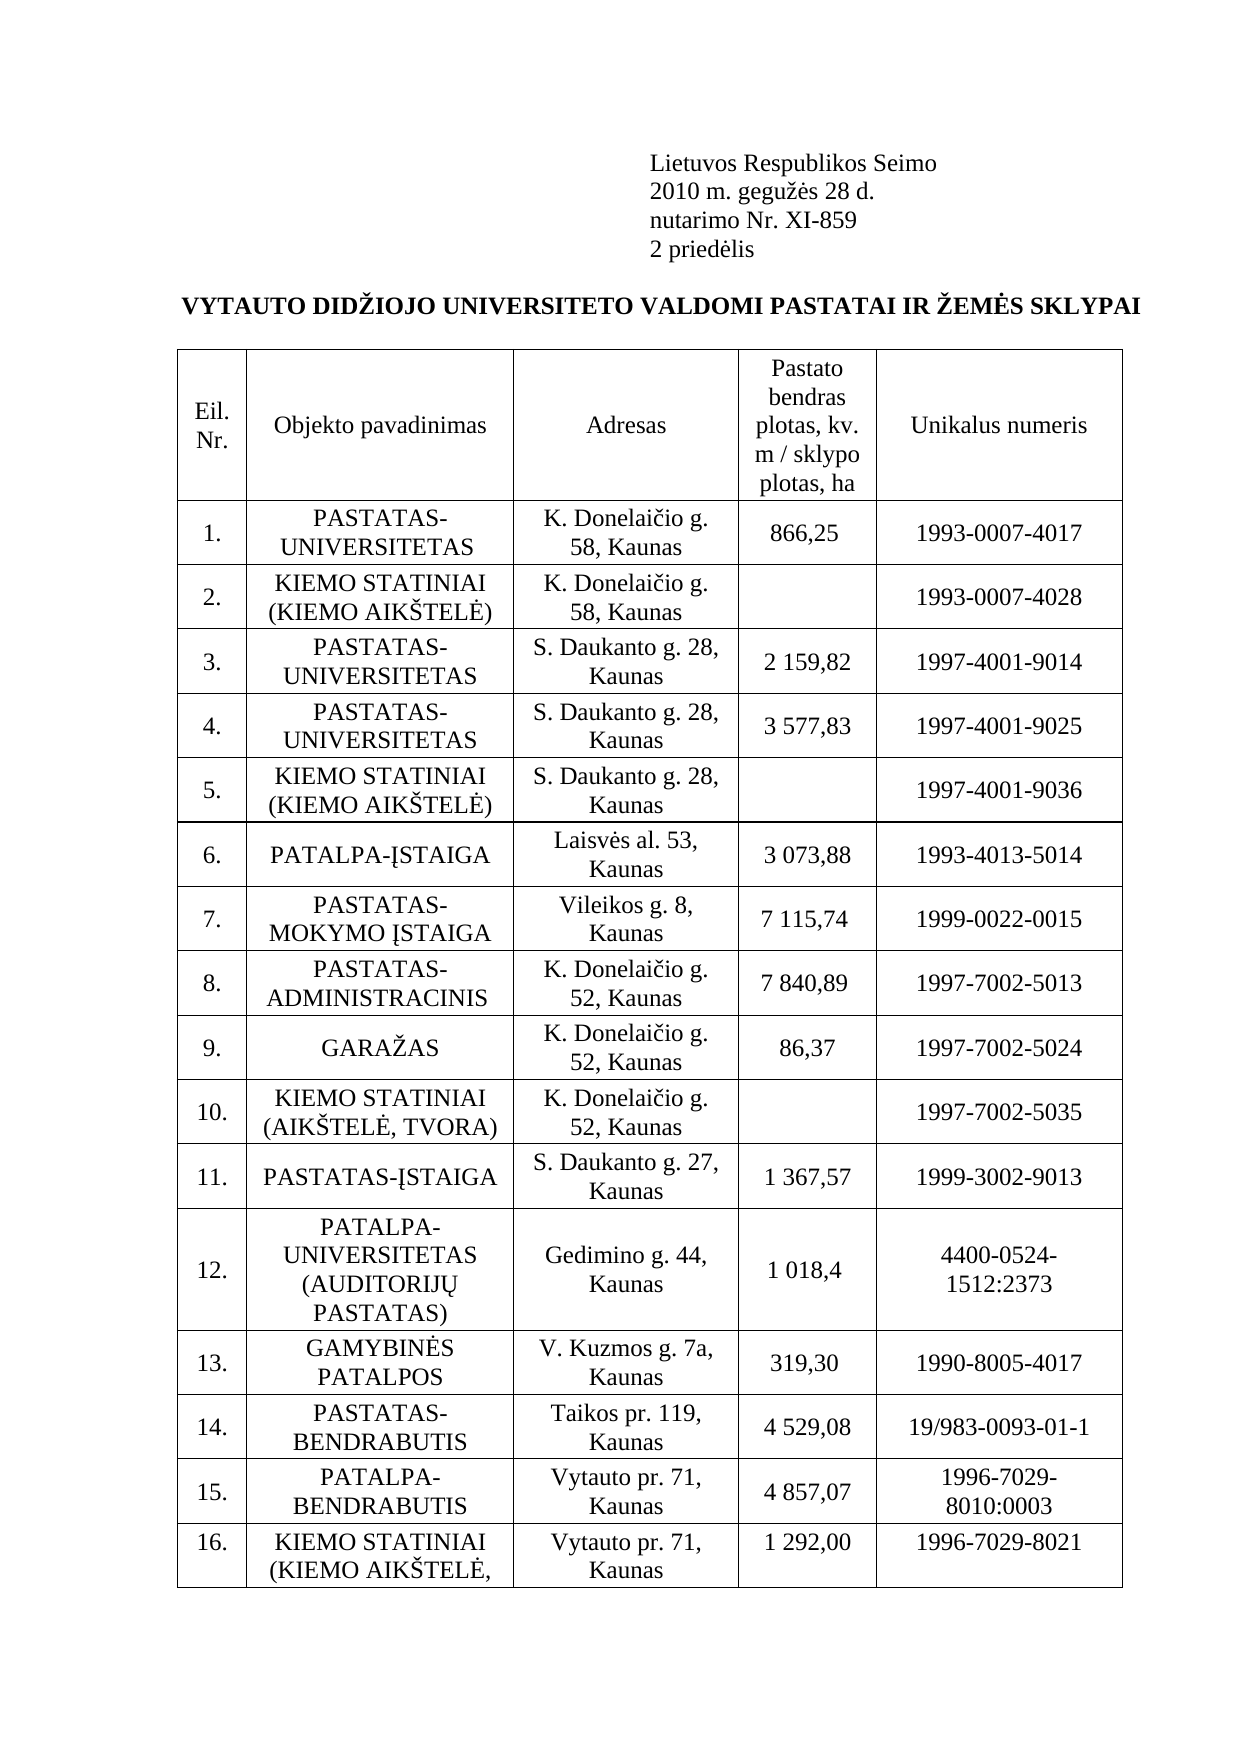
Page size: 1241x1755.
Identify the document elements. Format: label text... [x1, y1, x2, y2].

text VYTAUTO DIDŽIOJO UNIVERSITETO VALDOMI PASTATAI IR ŽEMĖS SKLYPAI [177, 291, 1152, 320]
table_cell 1997-4001-9014 [877, 629, 1122, 693]
table_header Unikalus numeris [877, 350, 1122, 499]
table_cell 14. [178, 1395, 246, 1458]
table_cell 4. [178, 694, 246, 757]
table_cell 1999-0022-0015 [877, 887, 1122, 950]
table_cell [739, 565, 876, 628]
table_cell 1 018,4 [739, 1209, 876, 1329]
table_cell 319,30 [739, 1331, 876, 1394]
table_cell 19/983-0093-01-1 [877, 1395, 1122, 1458]
table_cell 8. [178, 951, 246, 1014]
table_cell KIEMO STATINIAI (KIEMO AIKŠTELĖ) [247, 758, 513, 821]
table_cell 1997-7002-5035 [877, 1080, 1122, 1143]
table_cell Vileikos g. 8, Kaunas [514, 887, 738, 950]
table_cell 6. [178, 823, 246, 886]
table_cell Laisvės al. 53, Kaunas [514, 823, 738, 886]
text Lietuvos Respublikos Seimo [649, 148, 1152, 176]
table_cell 1993-0007-4017 [877, 501, 1122, 564]
table_cell GAMYBINĖS PATALPOS [247, 1331, 513, 1394]
table_cell PASTATAS-UNIVERSITETAS [247, 629, 513, 693]
table_cell Vytauto pr. 71, Kaunas [514, 1524, 738, 1587]
table_cell 7. [178, 887, 246, 950]
table_header Adresas [514, 350, 738, 499]
table_cell KIEMO STATINIAI (KIEMO AIKŠTELĖ) [247, 565, 513, 628]
text 2010 m. gegužės 28 d. [649, 176, 1152, 205]
table_cell K. Donelaičio g. 52, Kaunas [514, 951, 738, 1014]
text nutarimo Nr. XI-859 [649, 205, 1152, 234]
table_cell K. Donelaičio g. 58, Kaunas [514, 501, 738, 564]
table_cell [739, 758, 876, 821]
table_cell 5. [178, 758, 246, 821]
table_cell 7 840,89 [739, 951, 876, 1014]
table_cell K. Donelaičio g. 52, Kaunas [514, 1080, 738, 1143]
table_cell 1 367,57 [739, 1144, 876, 1208]
table_cell KIEMO STATINIAI (KIEMO AIKŠTELĖ, [247, 1524, 513, 1587]
table_cell 1999-3002-9013 [877, 1144, 1122, 1208]
table_cell GARAŽAS [247, 1016, 513, 1079]
table_cell PATALPA-UNIVERSITETAS (AUDITORIJŲ PASTATAS) [247, 1209, 513, 1329]
table_cell KIEMO STATINIAI (AIKŠTELĖ, TVORA) [247, 1080, 513, 1143]
table_cell 1996-7029-8021 [877, 1524, 1122, 1587]
table_cell Gedimino g. 44, Kaunas [514, 1209, 738, 1329]
table_cell PASTATAS-MOKYMO ĮSTAIGA [247, 887, 513, 950]
table_cell 15. [178, 1459, 246, 1523]
table_cell 1997-7002-5024 [877, 1016, 1122, 1079]
table_cell Vytauto pr. 71, Kaunas [514, 1459, 738, 1523]
table_cell 13. [178, 1331, 246, 1394]
table_cell 1997-7002-5013 [877, 951, 1122, 1014]
table_cell 1990-8005-4017 [877, 1331, 1122, 1394]
table_cell PASTATAS-ADMINISTRACINIS [247, 951, 513, 1014]
table_cell 4400-0524-1512:2373 [877, 1209, 1122, 1329]
table_header Pastato bendras plotas, kv. m / sklypo plotas, ha [739, 350, 876, 499]
table_cell 3 073,88 [739, 823, 876, 886]
text 2 priedėlis [649, 234, 1152, 263]
table_cell 7 115,74 [739, 887, 876, 950]
table_cell 3. [178, 629, 246, 693]
table_header Eil.Nr. [178, 350, 246, 499]
table_cell 4 529,08 [739, 1395, 876, 1458]
table_cell S. Daukanto g. 27, Kaunas [514, 1144, 738, 1208]
table_cell PASTATAS-BENDRABUTIS [247, 1395, 513, 1458]
table_cell S. Daukanto g. 28, Kaunas [514, 758, 738, 821]
table_cell K. Donelaičio g. 52, Kaunas [514, 1016, 738, 1079]
table_cell 1993-4013-5014 [877, 823, 1122, 886]
table_cell PASTATAS-UNIVERSITETAS [247, 694, 513, 757]
table_cell V. Kuzmos g. 7a, Kaunas [514, 1331, 738, 1394]
table_cell 1 292,00 [739, 1524, 876, 1587]
table_cell PASTATAS-ĮSTAIGA [247, 1144, 513, 1208]
table_cell 1997-4001-9036 [877, 758, 1122, 821]
table_cell 12. [178, 1209, 246, 1329]
table_cell 16. [178, 1524, 246, 1587]
table_cell S. Daukanto g. 28, Kaunas [514, 694, 738, 757]
table_header Objekto pavadinimas [247, 350, 513, 499]
table_cell PATALPA-BENDRABUTIS [247, 1459, 513, 1523]
table_cell 2 159,82 [739, 629, 876, 693]
table_cell S. Daukanto g. 28, Kaunas [514, 629, 738, 693]
table_cell PATALPA-ĮSTAIGA [247, 823, 513, 886]
table_cell 4 857,07 [739, 1459, 876, 1523]
table_cell 1. [178, 501, 246, 564]
table_cell 3 577,83 [739, 694, 876, 757]
table_cell 866,25 [739, 501, 876, 564]
table_cell Taikos pr. 119, Kaunas [514, 1395, 738, 1458]
table_cell 1993-0007-4028 [877, 565, 1122, 628]
table_cell 10. [178, 1080, 246, 1143]
table_cell 2. [178, 565, 246, 628]
table_cell 86,37 [739, 1016, 876, 1079]
table_cell 11. [178, 1144, 246, 1208]
table_cell 9. [178, 1016, 246, 1079]
table_cell [739, 1080, 876, 1143]
table_cell 1997-4001-9025 [877, 694, 1122, 757]
table_cell K. Donelaičio g. 58, Kaunas [514, 565, 738, 628]
table_cell 1996-7029-8010:0003 [877, 1459, 1122, 1523]
table_cell PASTATAS-UNIVERSITETAS [247, 501, 513, 564]
